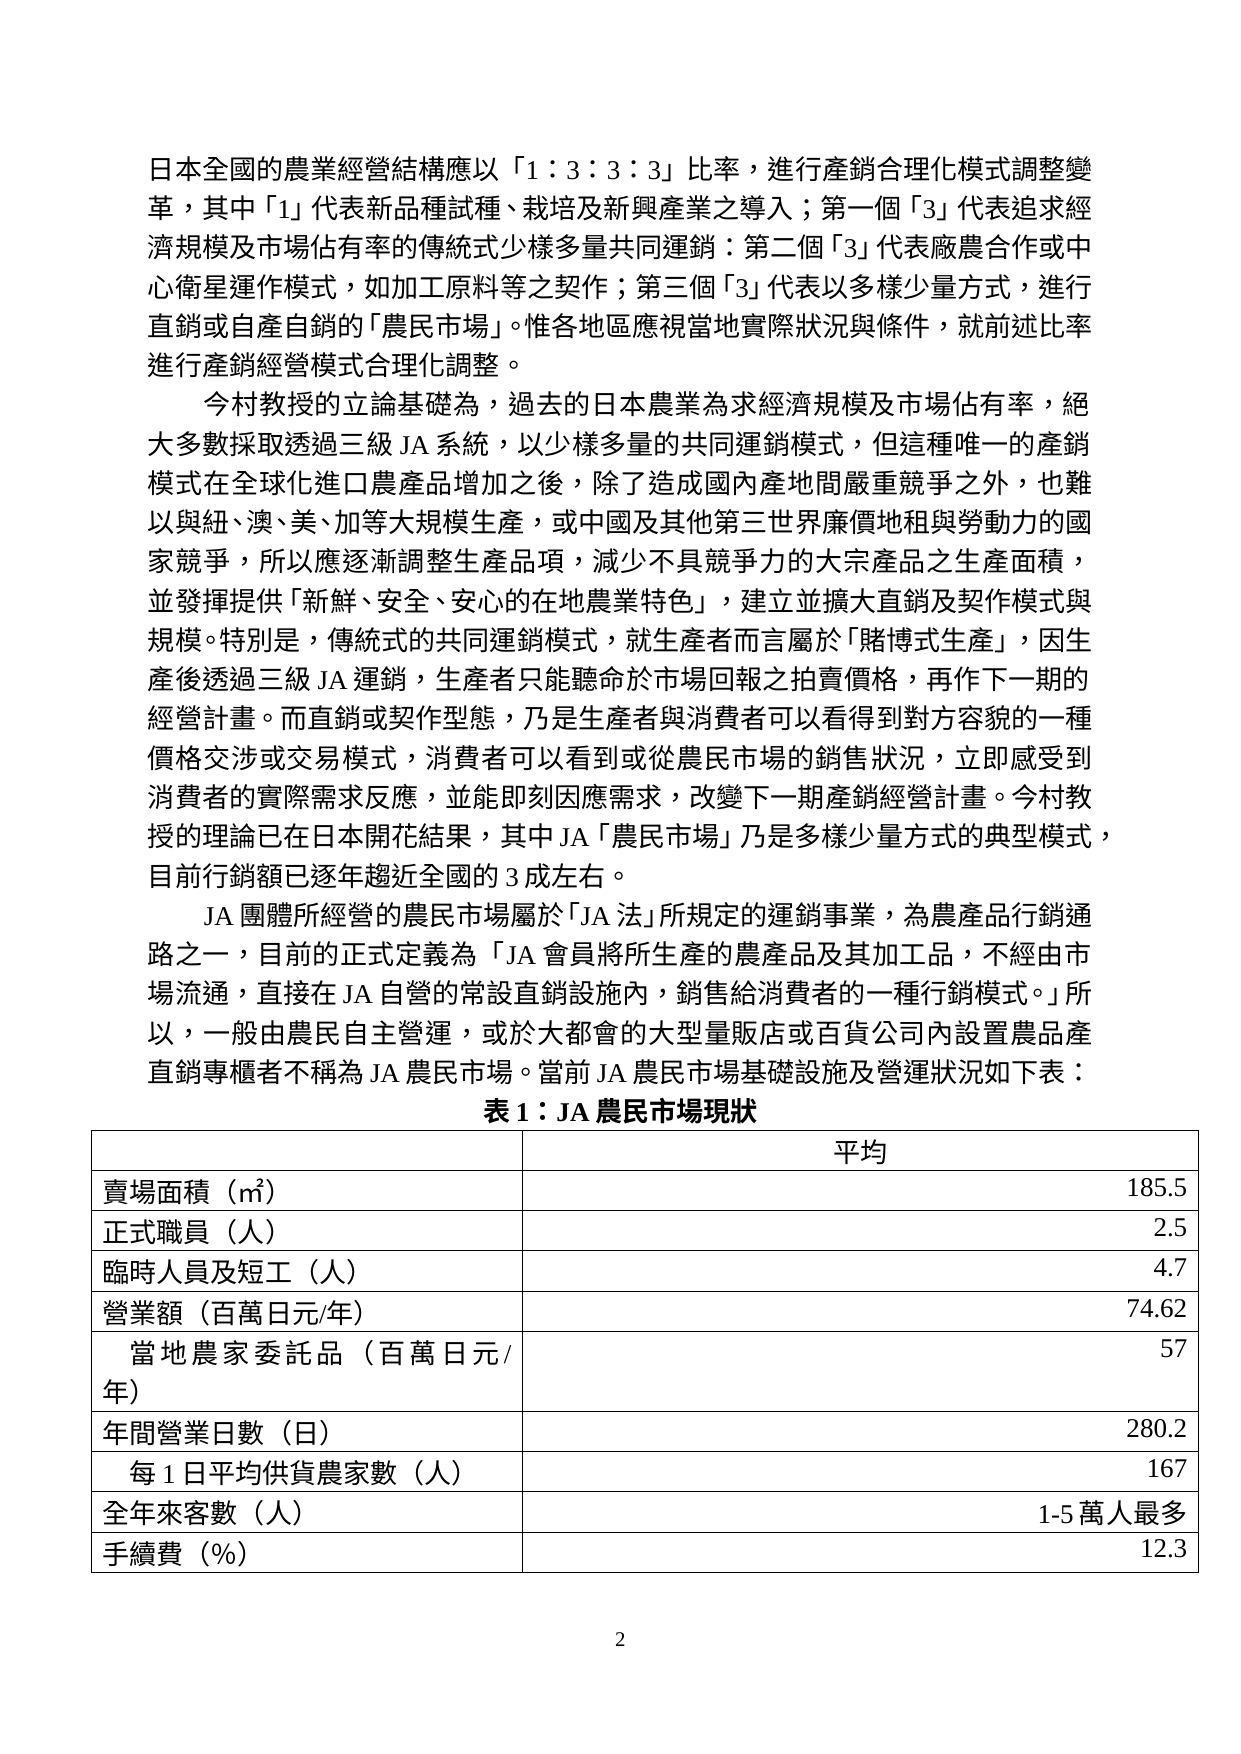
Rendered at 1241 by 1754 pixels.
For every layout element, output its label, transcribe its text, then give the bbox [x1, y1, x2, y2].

table_cell 57 [523, 1332, 1198, 1411]
text 表1：JA農民市場現狀 [148, 1090, 1092, 1129]
table_cell 167 [523, 1452, 1198, 1491]
table_cell 280.2 [523, 1412, 1198, 1451]
text 今村教授的立論基礎為，過去的日本農業為求經濟規模及市場佔有率，絕大多數採取透過三級JA系統，以少樣多量的共同運銷模式，但這種唯一的產銷模式在全球化進口農產品增加之後，除了造成國內產地間嚴重競爭之外，也難以與紐、澳、美、加等大規模生產，或中國及其他第三世界廉價地租與勞動力的國家競爭，所以應逐漸調整生產品項，減少不具競爭力的大宗產品之生產面積，並發揮提供「新鮮、安全、安心的在地農業特色」，建立並擴大直銷及契作模式與規模。特別是，傳統式的共同運銷模式，就生產者而言屬於「賭博式生產」，因生產後透過三級JA運銷，生產者只能聽命於市場回報之拍賣價格，再作下一期的經營計畫。而直銷或契作型態，乃是生產者與消費者可以看得到對方容貌的一種價格交涉或交易模式，消費者可以看到或從農民市場的銷售狀況，立即感受到消費者的實際需求反應，並能即刻因應需求，改變下一期產銷經營計畫。今村教授的理論已在日本開花結果，其中JA「農民市場」乃是多樣少量方式的典型模式，目前行銷額已逐年趨近全國的3成左右。 [148, 383, 1092, 894]
text 前日本東京大學農政學教授今村奈良臣於1990年代發表為因應全球化競爭，日本全國的農業經營結構應以「1：3：3：3」比率，進行產銷合理化模式調整變革，其中「1」代表新品種試種、栽培及新興產業之導入；第一個「3」代表追求經濟規模及市場佔有率的傳統式少樣多量共同運銷：第二個「3」代表廠農合作或中心衛星運作模式，如加工原料等之契作；第三個「3」代表以多樣少量方式，進行直銷或自產自銷的「農民市場」。惟各地區應視當地實際狀況與條件，就前述比率進行產銷經營模式合理化調整。 [148, 148, 1092, 383]
table_cell 12.3 [523, 1533, 1198, 1572]
table_cell 營業額（百萬日元/年） [92, 1292, 522, 1331]
table_cell 年間營業日數（日） [92, 1412, 522, 1451]
table_header 平均 [523, 1131, 1198, 1170]
table_cell 2.5 [523, 1211, 1198, 1250]
table_cell 手續費（％） [92, 1533, 522, 1572]
table_cell 1-5萬人最多 [523, 1492, 1198, 1532]
table_cell 賣場面積（㎡） [92, 1171, 522, 1210]
table_cell 185.5 [523, 1171, 1198, 1210]
table_header [92, 1131, 522, 1170]
text JA團體所經營的農民市場屬於「JA法」所規定的運銷事業，為農產品行銷通路之一，目前的正式定義為「JA會員將所生產的農產品及其加工品，不經由市場流通，直接在JA自營的常設直銷設施內，銷售給消費者的一種行銷模式。」所以，一般由農民自主營運，或於大都會的大型量販店或百貨公司內設置農品產直銷專櫃者不稱為JA農民市場。當前JA農民市場基礎設施及營運狀況如下表： [148, 894, 1092, 1090]
table_cell 全年來客數（人） [92, 1492, 522, 1532]
table_cell 臨時人員及短工（人） [92, 1251, 522, 1291]
table_cell 4.7 [523, 1251, 1198, 1291]
table_cell 每1日平均供貨農家數（人） [92, 1452, 522, 1491]
table_cell 當地農家委託品（百萬日元/年） [92, 1332, 522, 1411]
table_cell 正式職員（人） [92, 1211, 522, 1250]
table_cell 74.62 [523, 1292, 1198, 1331]
